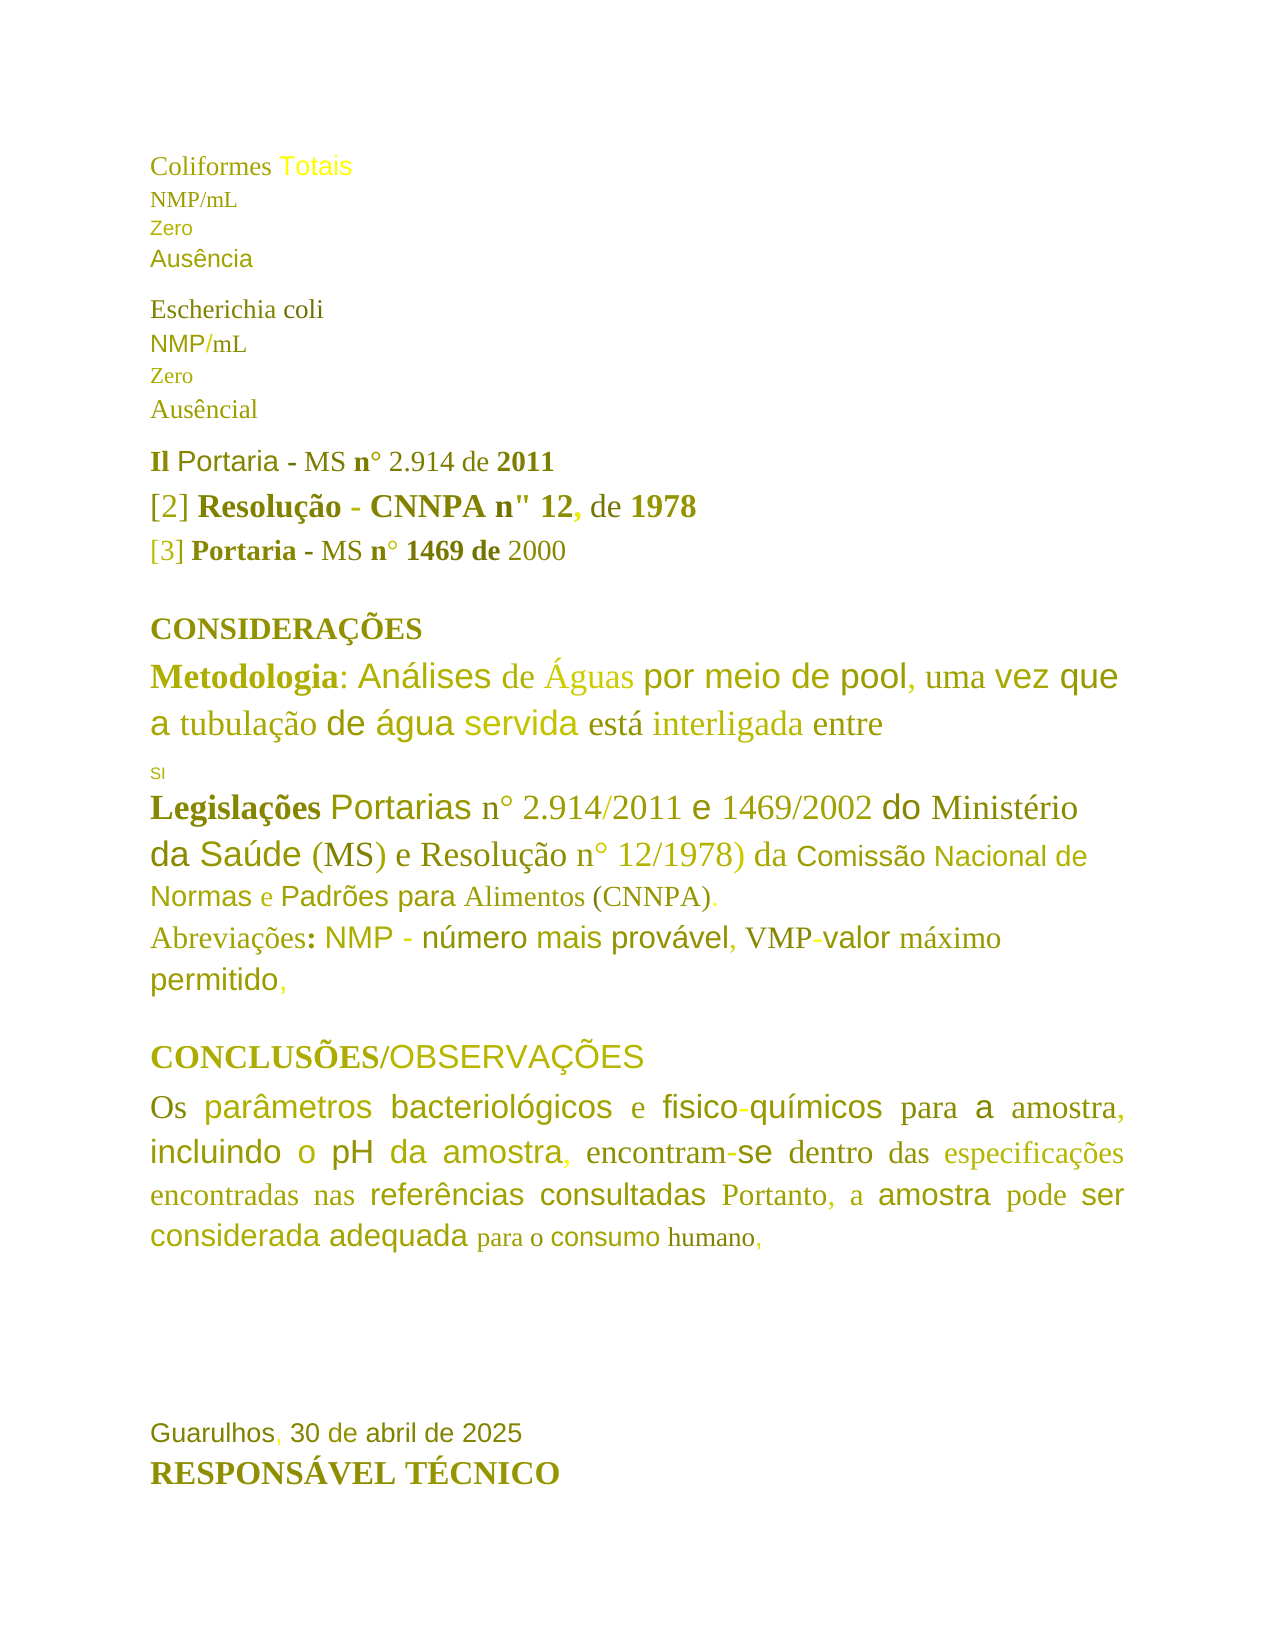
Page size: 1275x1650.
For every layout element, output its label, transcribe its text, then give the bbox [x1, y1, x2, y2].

text Escherichia coli [150, 294, 1125, 325]
text RESPONSÁVEL TÉCNICO [150, 1453, 1125, 1492]
text Ausência [150, 244, 1125, 272]
text Guarulhos, 30 de abril de 2025 [150, 1417, 1125, 1448]
text Coliformes Totais [150, 150, 1125, 181]
text Os parâmetros bacteriológicos e fisico-químicos para a amostra, incluindo o pH da amostra, encontram-se dentro das especificações encontradas nas referências consultadas Portanto, a amostra pode ser considerada adequada para o consumo humano, [150, 1087, 1125, 1253]
text Zero [150, 362, 1125, 389]
text [2] Resolução - CNNPA n" 12, de 1978 [150, 486, 1125, 525]
text NMP/mL [150, 329, 1125, 358]
text Zero [150, 216, 1125, 240]
text NMP/mL [150, 186, 1125, 212]
text SI [150, 764, 1125, 783]
text CONSIDERAÇÕES [150, 610, 1125, 646]
text Metodologia: Análises de Águas por meio de pool, uma vez que a tubulação de água servida está interligada entre [150, 655, 1125, 743]
text Il Portaria - MS n° 2.914 de 2011 [150, 444, 1125, 477]
text [3] Portaria - MS n° 1469 de 2000 [150, 533, 1125, 567]
text Legislações Portarias n° 2.914/2011 e 1469/2002 do Ministério da Saúde (MS) e Resolução n° 12/1978) da Comissão Nacional de Normas e Padrões para Alimentos (CNNPA). [150, 786, 1125, 913]
text Ausêncial [150, 393, 1125, 424]
text Abreviações: NMP - número mais provável, VMP-valor máximo permitido, [150, 919, 1125, 996]
text CONCLUSÕES/OBSERVAÇÕES [150, 1037, 1125, 1075]
